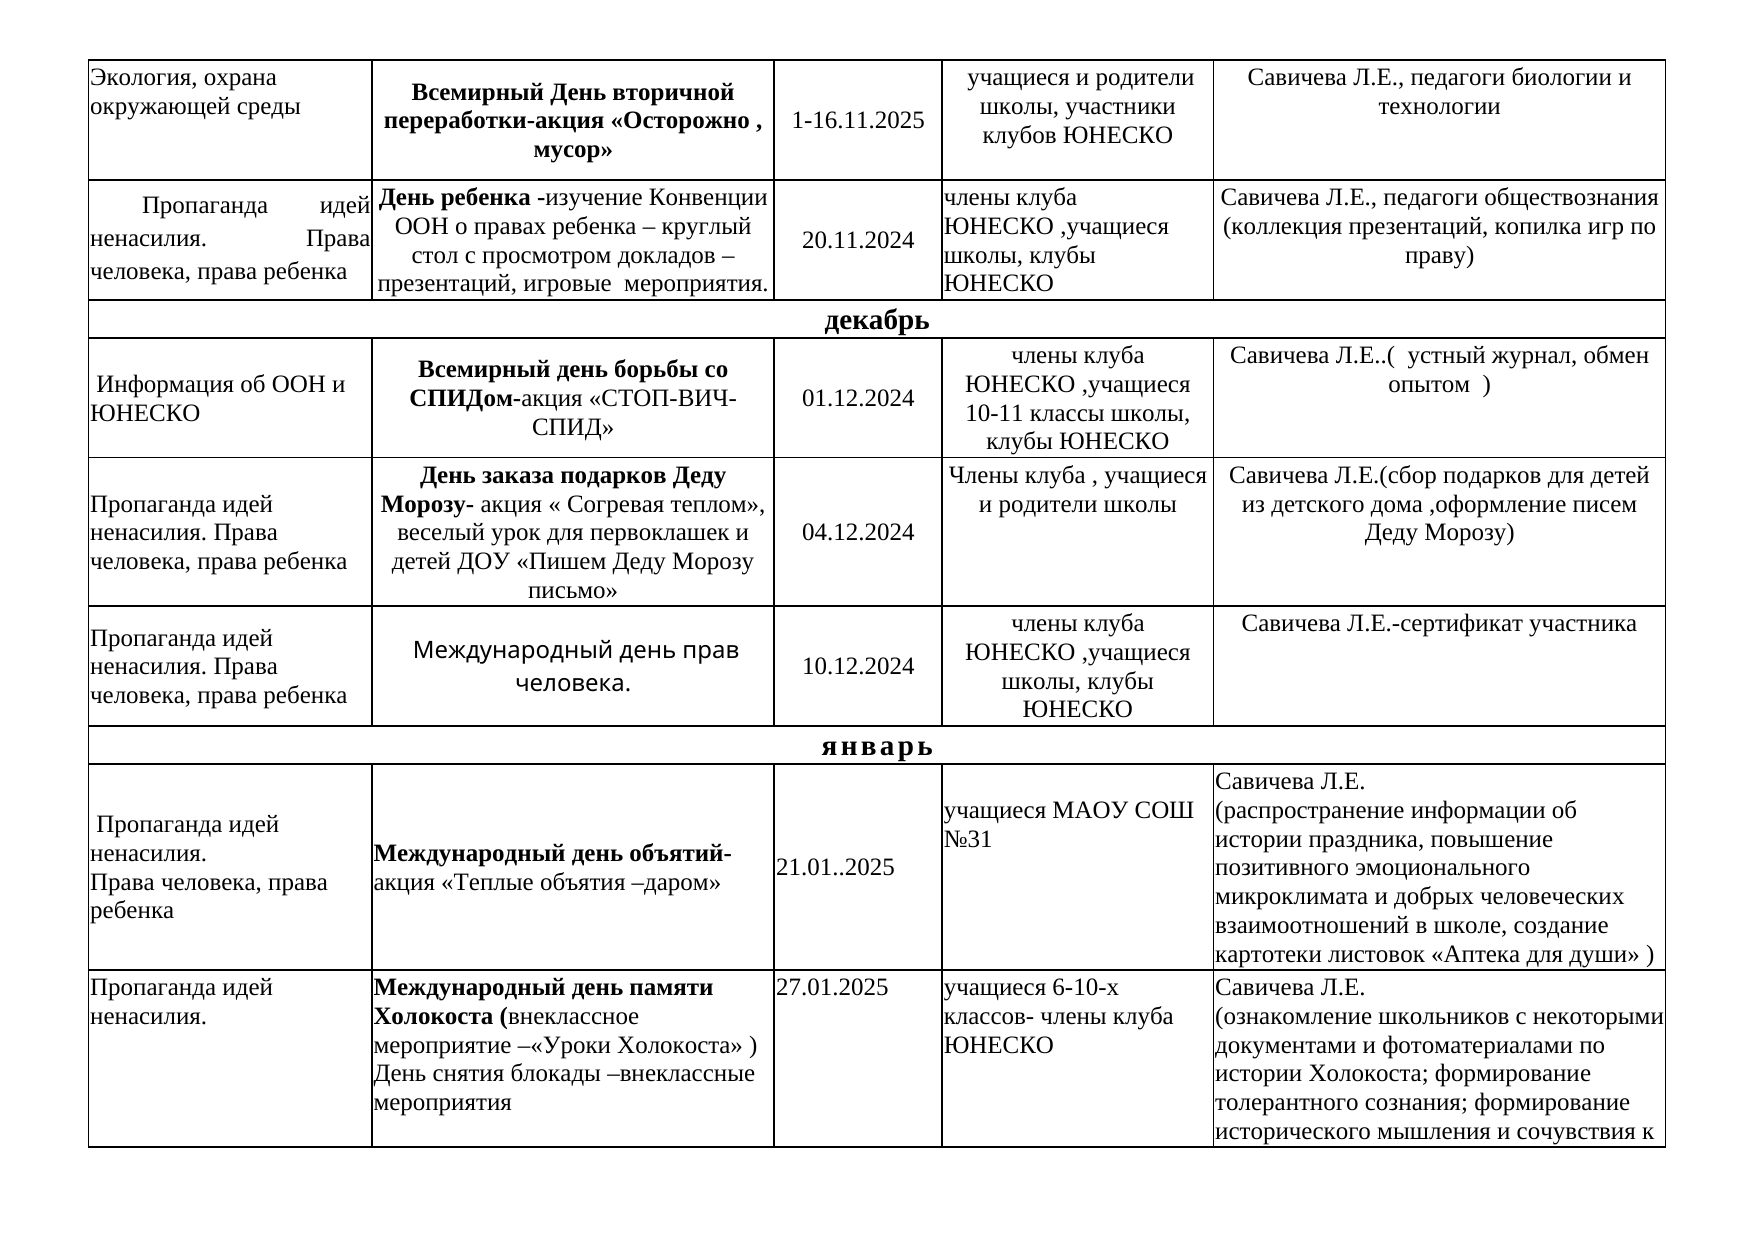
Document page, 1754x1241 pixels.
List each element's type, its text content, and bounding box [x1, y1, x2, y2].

table_cell Всемирный День вторичной переработки-акция «Осторожно , мусор» [373, 61, 773, 179]
table_cell члены клуба ЮНЕСКО ,учащиеся школы, клубы ЮНЕСКО [943, 607, 1213, 725]
table_cell Савичева Л.Е., педагоги обществознания (коллекция презентаций, копилка игр по праву) [1214, 181, 1665, 299]
table_cell январь [89, 727, 1665, 763]
table_cell Пропаганда идей ненасилия. Права человека, права ребенка [89, 458, 371, 605]
table_cell Экология, охрана окружающей среды [89, 61, 371, 179]
table_cell 20.11.2024 [775, 181, 941, 299]
table_cell Члены клуба , учащиеся и родители школы [943, 458, 1213, 605]
table_cell 01.12.2024 [775, 339, 941, 457]
table_cell декабрь [89, 301, 1665, 337]
table_cell Савичева Л.Е..( устный журнал, обмен опытом ) [1214, 339, 1665, 457]
table_cell 1-16.11.2025 [775, 61, 941, 179]
table_cell учащиеся МАОУ СОШ №31 [943, 765, 1213, 969]
table_cell Международный день прав человека. [373, 607, 773, 725]
table_cell Савичева Л.Е., педагоги биологии и технологии [1214, 61, 1665, 179]
table_cell Пропаганда идей ненасилия. Права человека, права ребенка [89, 765, 371, 969]
table_cell члены клуба ЮНЕСКО ,учащиеся школы, клубы ЮНЕСКО [943, 181, 1213, 299]
table_cell Информация об ООН и ЮНЕСКО [89, 339, 371, 457]
table_cell День заказа подарков Деду Морозу- акция « Согревая теплом», веселый урок для первоклашек и детей ДОУ «Пишем Деду Морозу письмо» [373, 458, 773, 605]
table_cell Пропаганда идей ненасилия. Права человека, права ребенка [89, 607, 371, 725]
table_cell 04.12.2024 [775, 458, 941, 605]
table_cell Савичева Л.Е.(сбор подарков для детей из детского дома ,оформление писем Деду Морозу) [1214, 458, 1665, 605]
table_cell Савичева Л.Е. (распространение информации об истории праздника, повышение позитивного эмоционального микроклимата и добрых человеческих взаимоотношений в школе, создание картотеки листовок «Аптека для души» ) [1214, 765, 1665, 969]
table_cell Всемирный день борьбы со СПИДом-акция «СТОП-ВИЧ-СПИД» [373, 339, 773, 457]
table_cell Международный день памяти Холокоста (внеклассное мероприятие –«Уроки Холокоста» ) День снятия блокады –внеклассные мероприятия [373, 971, 773, 1146]
table_cell учащиеся 6-10-х классов- члены клуба ЮНЕСКО [943, 971, 1213, 1146]
table_cell Пропаганда идей ненасилия. Права человека, права ребенка [89, 181, 371, 299]
table_cell учащиеся и родители школы, участники клубов ЮНЕСКО [943, 61, 1213, 179]
table_cell Международный день объятий- акция «Теплые объятия –даром» [373, 765, 773, 969]
table_cell Савичева Л.Е. (ознакомление школьников с некоторыми документами и фотоматериалами по истории Холокоста; формирование толерантного сознания; формирование исторического мышления и сочувствия к [1214, 971, 1665, 1146]
table_cell 27.01.2025 [775, 971, 941, 1146]
table_cell 10.12.2024 [775, 607, 941, 725]
table_cell День ребенка -изучение Конвенции ООН о правах ребенка – круглый стол с просмотром докладов – презентаций, игровые мероприятия. [373, 181, 773, 299]
table_cell 21.01..2025 [775, 765, 941, 969]
table_cell Савичева Л.Е.-сертификат участника [1214, 607, 1665, 725]
table_cell члены клуба ЮНЕСКО ,учащиеся 10-11 классы школы, клубы ЮНЕСКО [943, 339, 1213, 457]
table_cell Пропаганда идей ненасилия. [89, 971, 371, 1146]
